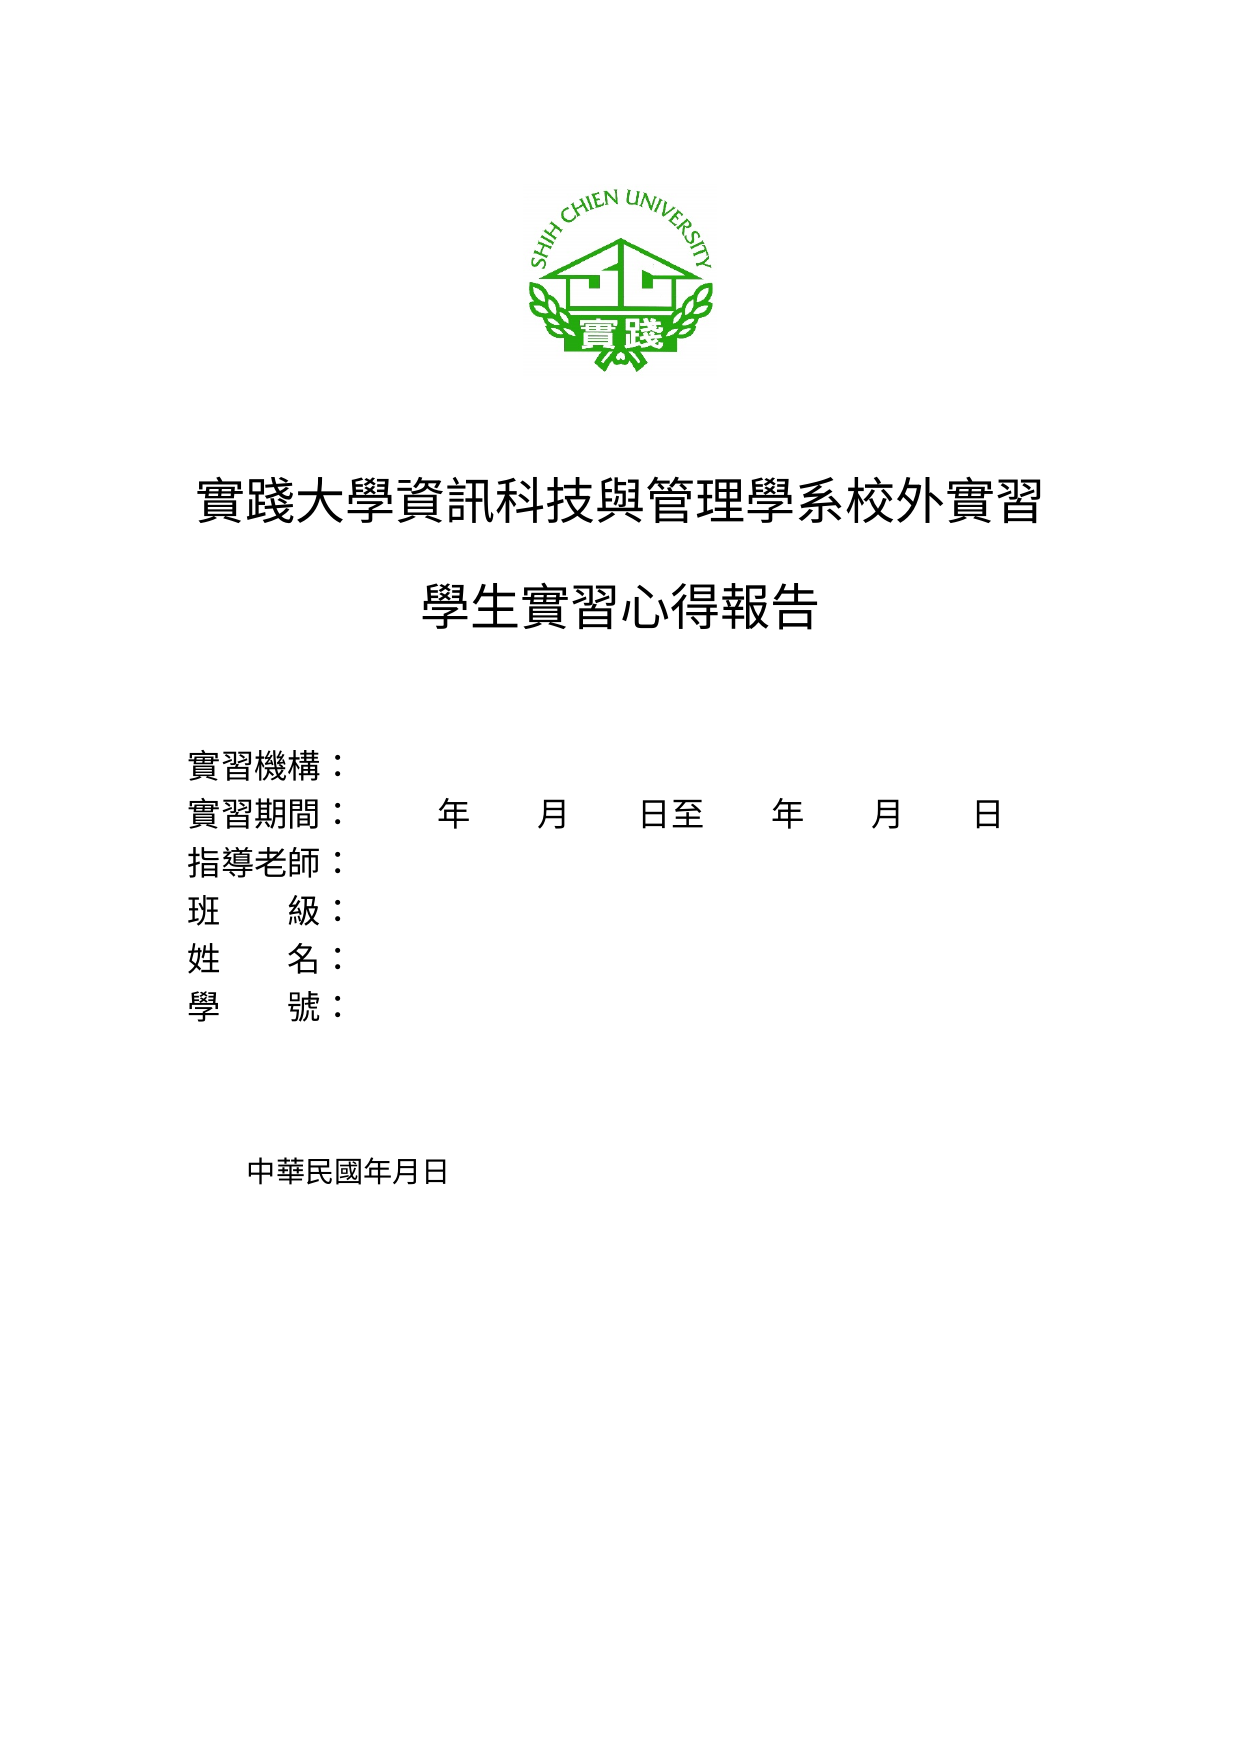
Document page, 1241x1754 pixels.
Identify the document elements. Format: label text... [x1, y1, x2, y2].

text 學生實習心得報告 [187, 568, 1053, 640]
text 實踐大學資訊科技與管理學系校外實習 [187, 461, 1053, 533]
text 學 號： [187, 981, 1053, 1029]
text 姓 名： [187, 933, 1053, 981]
text 中華民國年月日 [247, 1148, 994, 1191]
text 指導老師： [187, 836, 1053, 885]
text 實習期間： 年 月 日至 年 月 日 [187, 788, 1053, 836]
text 實習機構： [187, 740, 1053, 788]
text 班 級： [187, 885, 1053, 933]
